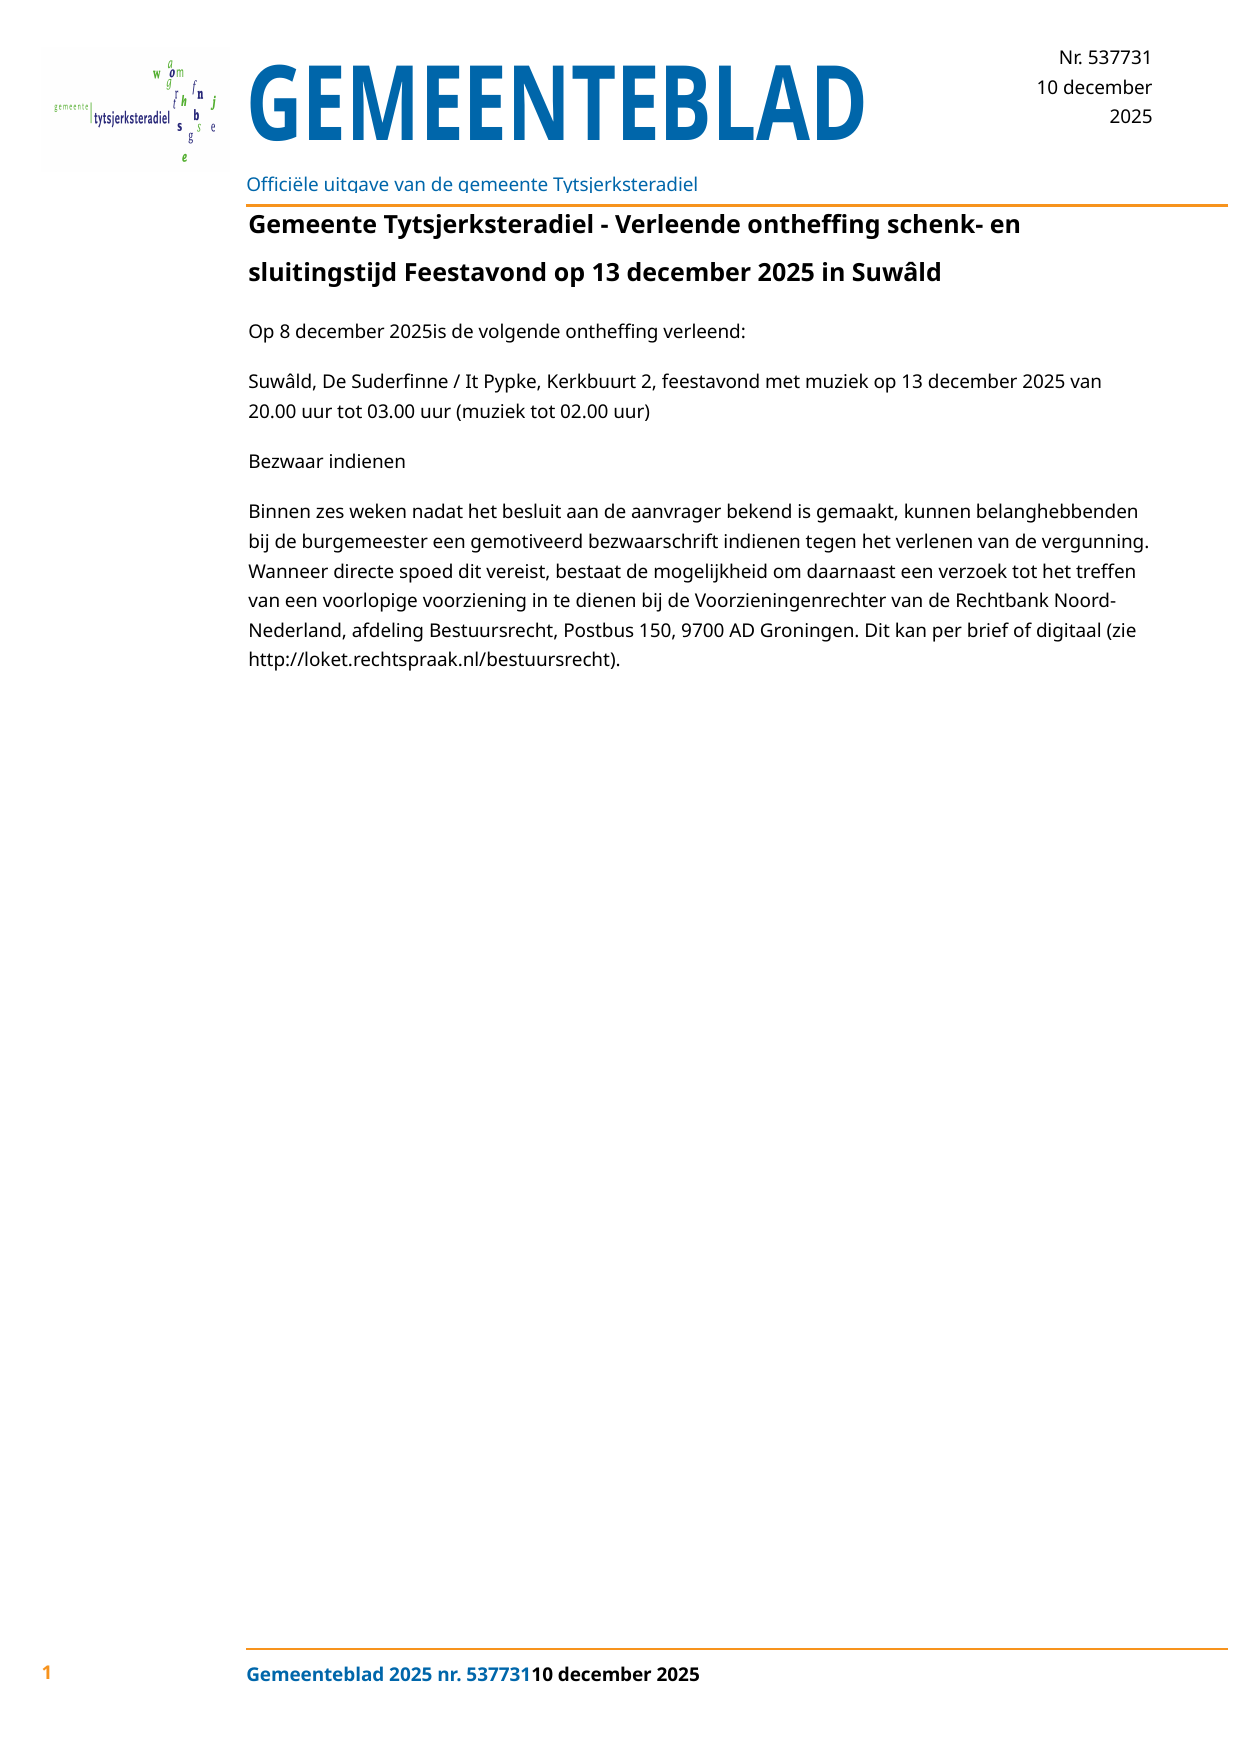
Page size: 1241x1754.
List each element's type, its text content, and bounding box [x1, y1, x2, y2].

text Bezwaar indienen [248, 448, 1152, 474]
text Binnen zes weken nadat het besluit aan de aanvrager bekend is gemaakt, kunnen belanghebbenden bij de burgemeester een gemotiveerd bezwaarschrift indienen tegen het verlenen van de vergunning. Wanneer directe spoed dit vereist, bestaat de mogelijkheid om daarnaast een verzoek tot het treffen van een voorlopige voorziening in te dienen bij de Voorzieningenrechter van de Rechtbank Noord-Nederland, afdeling Bestuursrecht, Postbus 150, 9700 AD Groningen. Dit kan per brief of digitaal (zie http://loket.rechtspraak.nl/bestuursrecht). [248, 499, 1152, 672]
text Suwâld, De Suderfinne / It Pypke, Kerkbuurt 2, feestavond met muziek op 13 december 2025 van 20.00 uur tot 03.00 uur (muziek tot 02.00 uur) [248, 368, 1152, 424]
text Op 8 december 2025is de volgende ontheffing verleend: [248, 318, 1152, 344]
text Gemeente Tytsjerksteradiel - Verleende ontheffing schenk- en sluitingstijd Feestavond op 13 december 2025 in Suwâld [248, 207, 1152, 288]
picture [41, 47, 231, 172]
